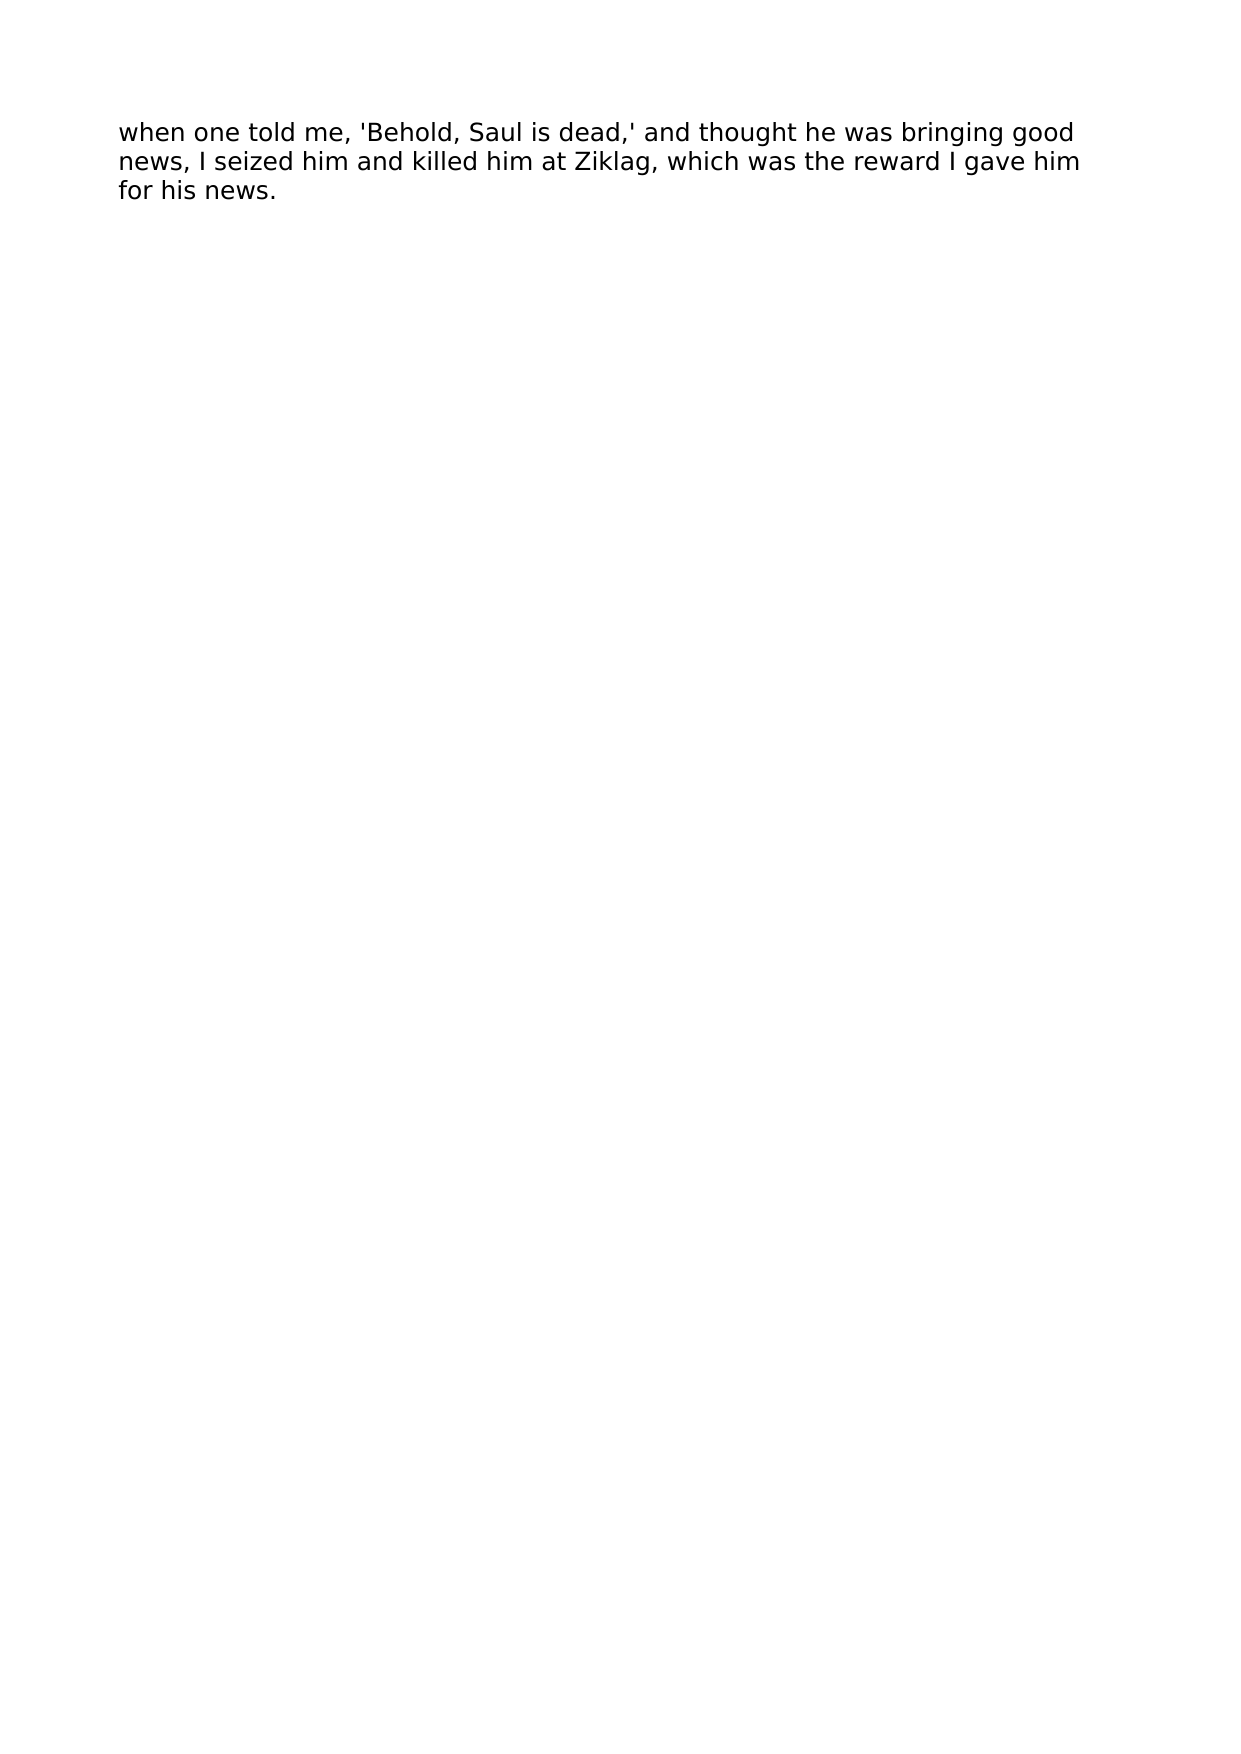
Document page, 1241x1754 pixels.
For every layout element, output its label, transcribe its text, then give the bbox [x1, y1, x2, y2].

text when one told me, 'Behold, Saul is dead,' and thought he was bringing good news, I seized him and killed him at Ziklag, which was the reward I gave him for his news. [118, 118, 1122, 206]
